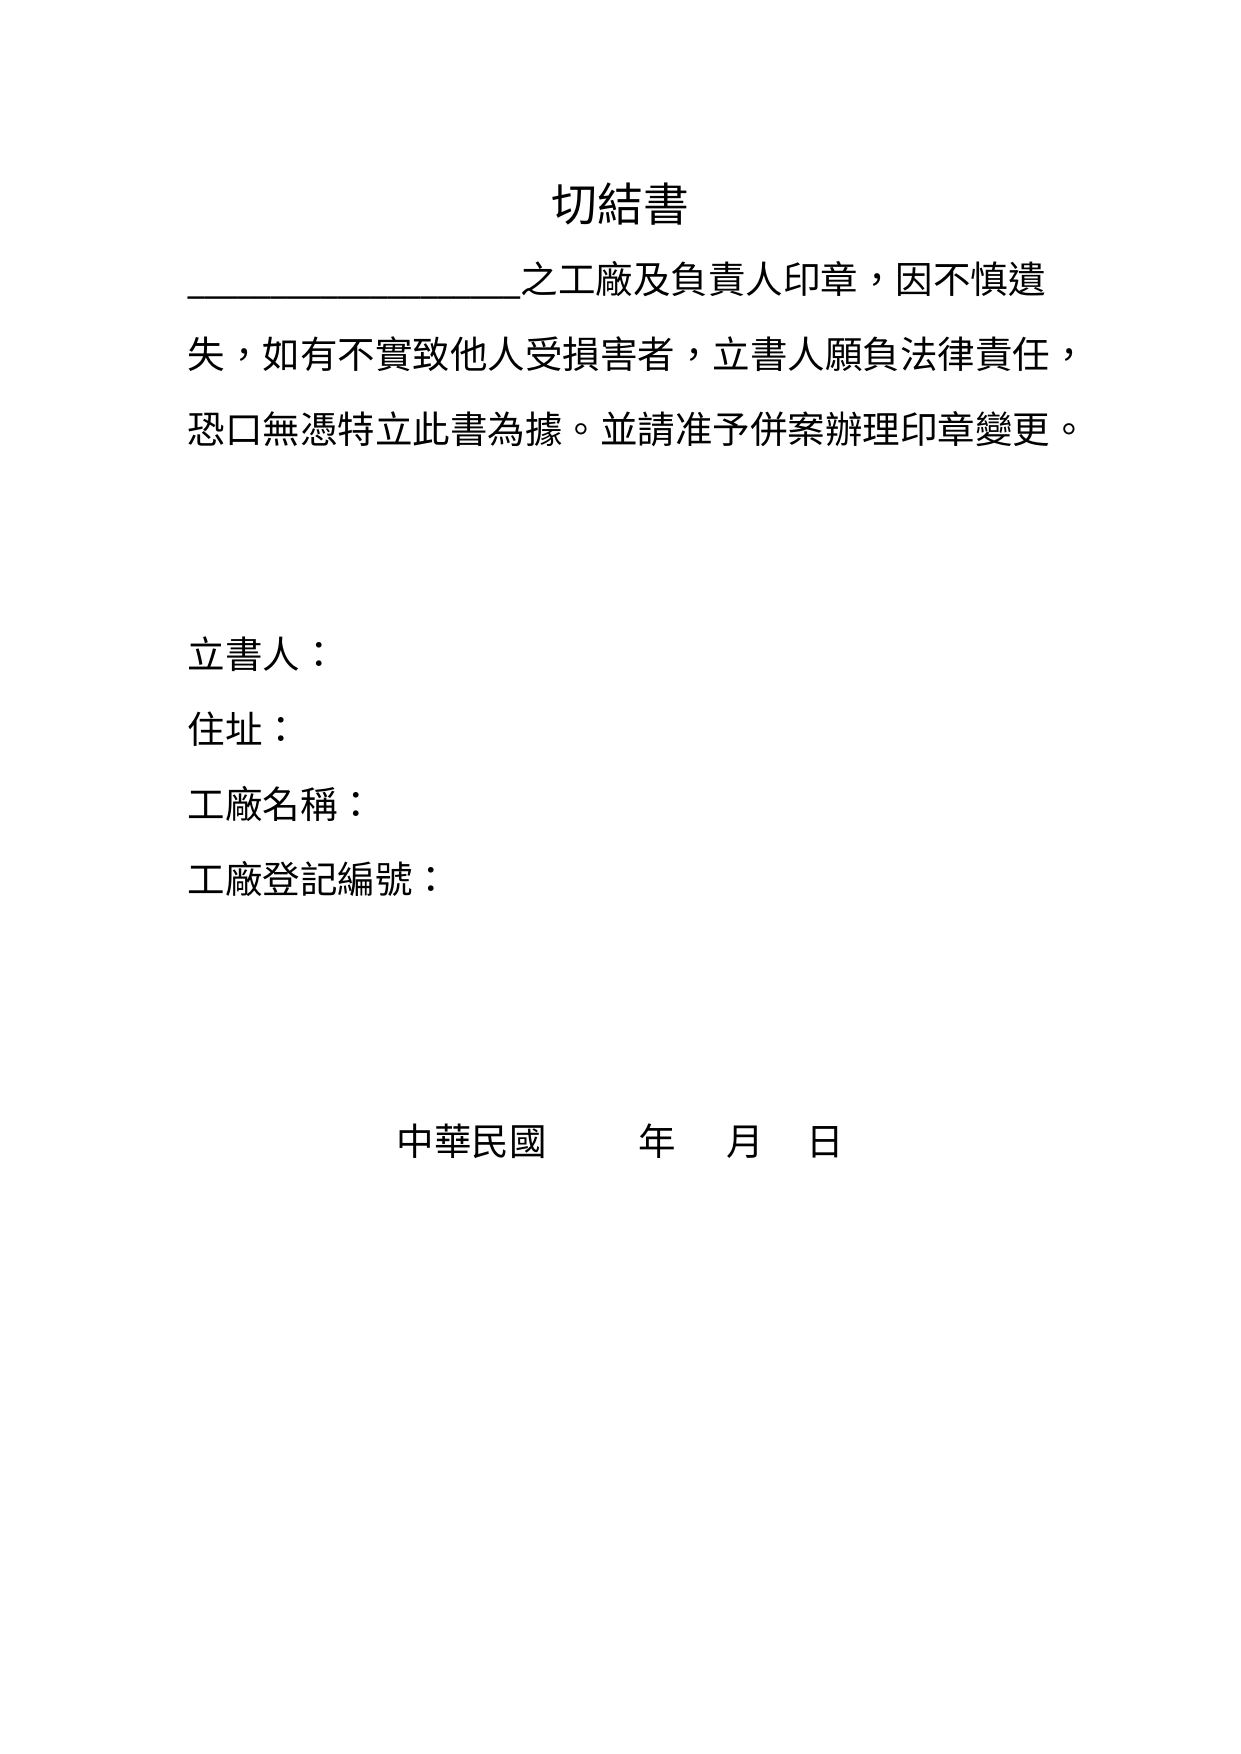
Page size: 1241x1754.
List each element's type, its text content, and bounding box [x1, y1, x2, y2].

text 住址： [187, 689, 1053, 764]
text 切結書 [187, 164, 1053, 239]
text ____________________之工廠及負責人印章，因不慎遺失，如有不實致他人受損害者，立書人願負法律責任，恐口無憑特立此書為據。並請准予併案辦理印章變更。 [187, 239, 1053, 464]
text 工廠登記編號： [187, 839, 1053, 914]
text 立書人： [187, 614, 1053, 689]
text 工廠名稱： [187, 764, 1053, 839]
text 中華民國 年 月 日 [187, 1102, 1053, 1177]
